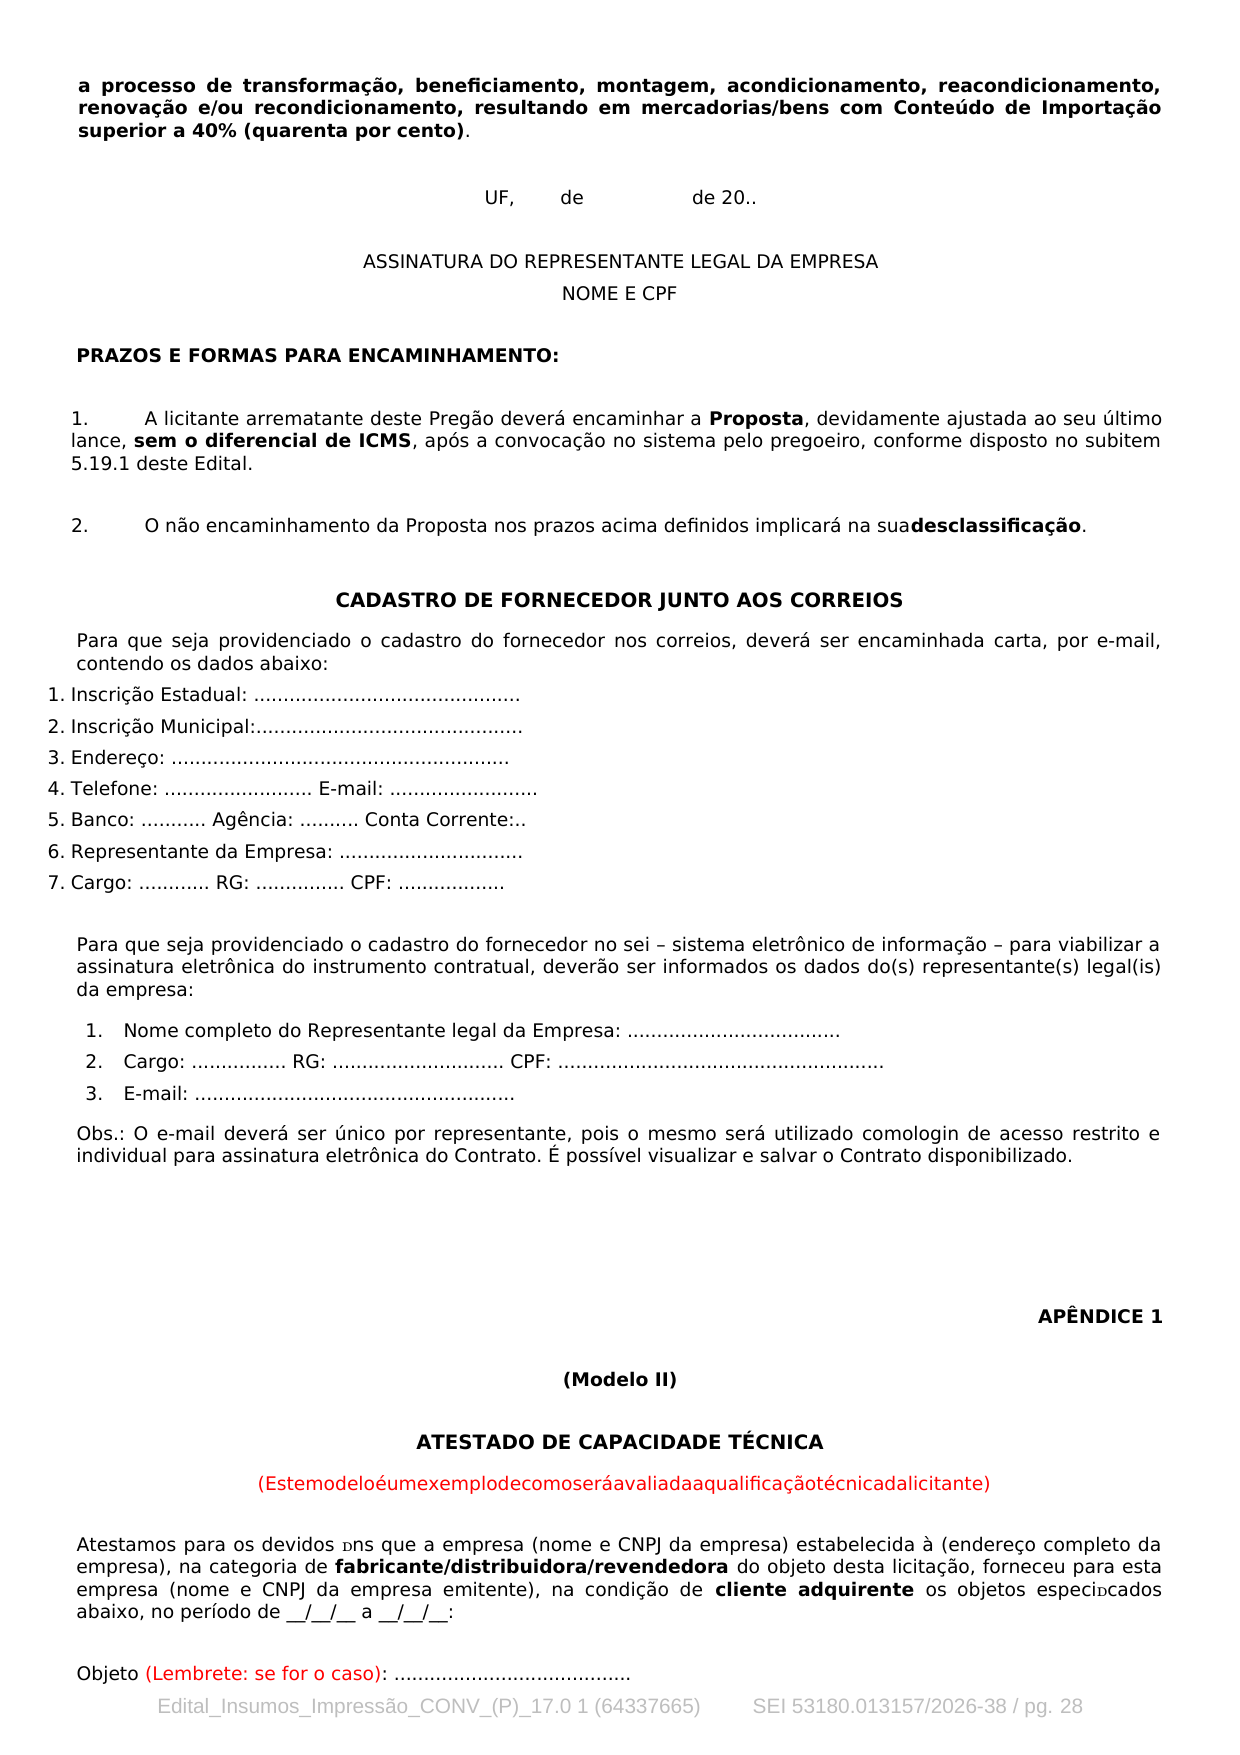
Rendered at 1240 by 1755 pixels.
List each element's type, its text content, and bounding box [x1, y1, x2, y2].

subtitle ATESTADO DE CAPACIDADE TÉCNICA [78, 1431, 1162, 1454]
text Objeto (Lembrete: se for o caso): ........................................ [76, 1663, 1162, 1685]
text (Modelo II) [71, 1368, 1168, 1390]
text Atestamos para os devidos ns que a empresa (nome e CNPJ da empresa) estabelecida à (endereço completo da empresa), na categoria de fabricante/distribuidora/revendedora do objeto desta licitação, forneceu para esta empresa (nome e CNPJ da empresa emitente), na condição de cliente adquirente os objetos especicados abaixo, no período de __/__/__ a __/__/__: [76, 1534, 1162, 1623]
text (Estemodeloéumexemplodecomoseráavaliadaaqualificaçãotécnicadalicitante) [79, 1473, 1169, 1494]
list Inscrição Municipal:............................................. [47, 716, 1162, 738]
list O não encaminhamento da Proposta nos prazos acima definidos implicará na suadesclassificação. [71, 515, 1162, 537]
list Telefone: ......................... E-mail: ......................... [47, 778, 1162, 800]
list Cargo: ................ RG: ............................. CPF: ....................................................... [85, 1051, 1162, 1073]
list Nome completo do Representante legal da Empresa: .................................... [85, 1019, 1162, 1041]
text Obs.: O e-mail deverá ser único por representante, pois o mesmo será utilizado comologin de acesso restrito e individual para assinatura eletrônica do Contrato. É possível visualizar e salvar o Contrato disponibilizado. [76, 1123, 1162, 1167]
list Cargo: ............ RG: ............... CPF: .................. [47, 872, 1162, 894]
subtitle CADASTRO DE FORNECEDOR JUNTO AOS CORREIOS [78, 589, 1161, 612]
text ASSINATURA DO REPRESENTANTE LEGAL DA EMPRESA [72, 251, 1169, 273]
list A licitante arrematante deste Pregão deverá encaminhar a Proposta, devidamente ajustada ao seu último lance, sem o diferencial de ICMS, após a convocação no sistema pelo pregoeiro, conforme disposto no subitem 5.19.1 deste Edital. [71, 408, 1162, 475]
list Inscrição Estadual: ............................................. [47, 684, 1162, 706]
text UF, de de 20.. [71, 182, 1169, 210]
text a processo de transformação, beneficiamento, montagem, acondicionamento, reacondicionamento, renovação e/ou recondicionamento, resultando em mercadorias/bens com Conteúdo de Importação superior a 40% (quarenta por cento). [78, 75, 1162, 141]
text Para que seja providenciado o cadastro do fornecedor no sei – sistema eletrônico de informação – para viabilizar a assinatura eletrônica do instrumento contratual, deverão ser informados os dados do(s) representante(s) legal(is) da empresa: [76, 934, 1162, 1001]
text Para que seja providenciado o cadastro do fornecedor nos correios, deverá ser encaminhada carta, por e-mail, contendo os dados abaixo: [76, 631, 1162, 675]
list Representante da Empresa: ............................... [47, 841, 1162, 863]
text APÊNDICE 1 [71, 1306, 1163, 1328]
list Endereço: ......................................................... [47, 747, 1162, 769]
list Banco: ........... Agência: .......... Conta Corrente:.. [47, 809, 1162, 831]
list E-mail: ...................................................... [85, 1082, 1162, 1104]
text PRAZOS E FORMAS PARA ENCAMINHAMENTO: [76, 345, 1169, 367]
text NOME E CPF [72, 283, 1167, 304]
